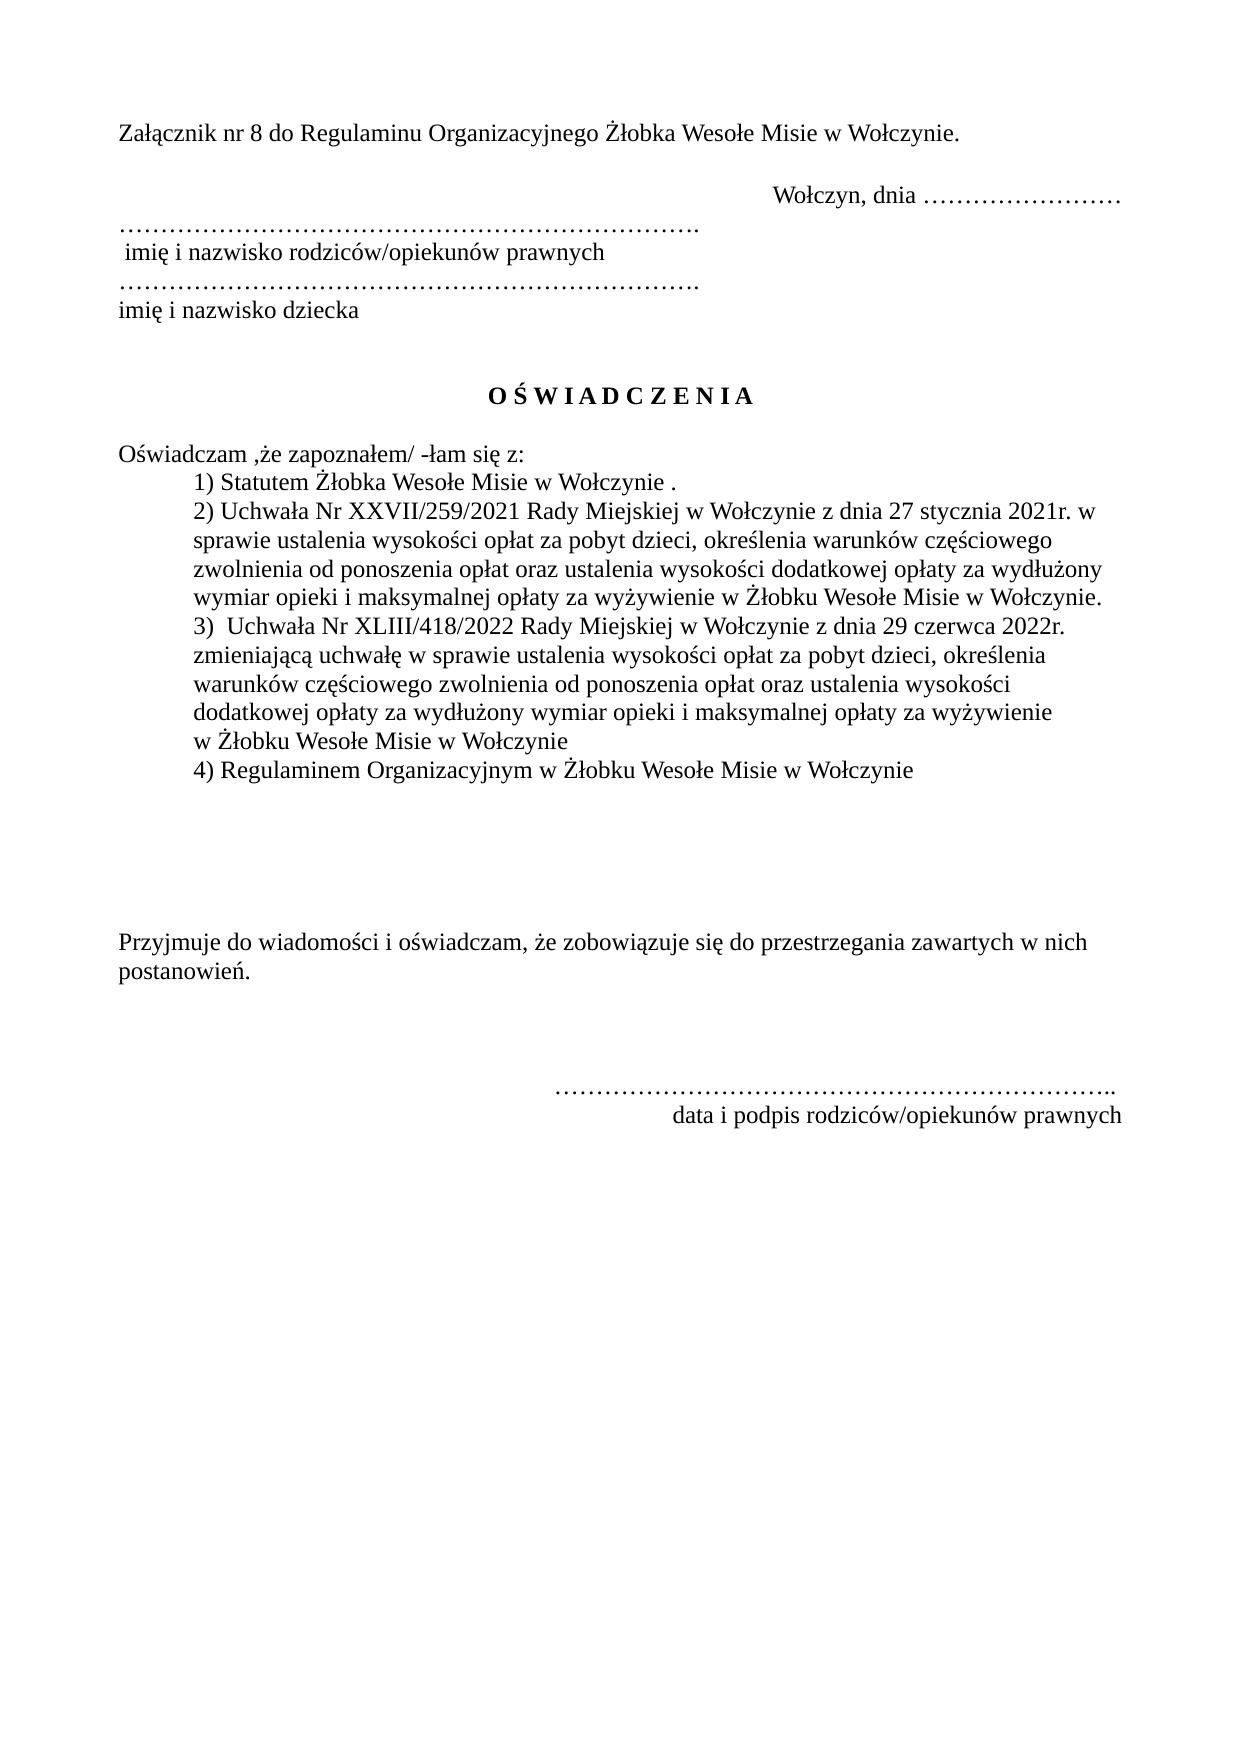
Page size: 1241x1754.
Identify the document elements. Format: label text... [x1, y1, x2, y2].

text O Ś W I A D C Z E N I A [118, 381, 1122, 410]
text ………………………………………………………….. [118, 1071, 1122, 1100]
list 2) Uchwała Nr XXVII/259/2021 Rady Miejskiej w Wołczynie z dnia 27 stycznia 2021r. w sprawie ustalenia wysokości opłat za pobyt dzieci, określenia warunków częściowego zwolnienia od ponoszenia opłat oraz ustalenia wysokości dodatkowej opłaty za wydłużony wymiar opieki i maksymalnej opłaty za wyżywienie w Żłobku Wesołe Misie w Wołczynie. [156, 496, 1122, 611]
text Przyjmuje do wiadomości i oświadczam, że zobowiązuje się do przestrzegania zawartych w nich postanowień. [118, 927, 1122, 985]
list 1) Statutem Żłobka Wesołe Misie w Wołczynie . [156, 467, 1122, 496]
text imię i nazwisko rodziców/opiekunów prawnych [118, 237, 1122, 266]
text ……………………………………………………………. [118, 266, 1122, 295]
text data i podpis rodziców/opiekunów prawnych [118, 1100, 1122, 1129]
text Oświadczam ,że zapoznałem/ -łam się z: [118, 439, 1122, 467]
text ……………………………………………………………. [118, 209, 1122, 237]
text Załącznik nr 8 do Regulaminu Organizacyjnego Żłobka Wesołe Misie w Wołczynie. [118, 118, 1122, 147]
list w Żłobku Wesołe Misie w Wołczynie [156, 726, 1122, 755]
text imię i nazwisko dziecka [118, 295, 1122, 324]
list 3) Uchwała Nr XLIII/418/2022 Rady Miejskiej w Wołczynie z dnia 29 czerwca 2022r. zmieniającą uchwałę w sprawie ustalenia wysokości opłat za pobyt dzieci, określenia warunków częściowego zwolnienia od ponoszenia opłat oraz ustalenia wysokości dodatkowej opłaty za wydłużony wymiar opieki i maksymalnej opłaty za wyżywienie [156, 611, 1122, 726]
text Wołczyn, dnia …………………… [118, 180, 1122, 209]
list 4) Regulaminem Organizacyjnym w Żłobku Wesołe Misie w Wołczynie [156, 755, 1122, 784]
